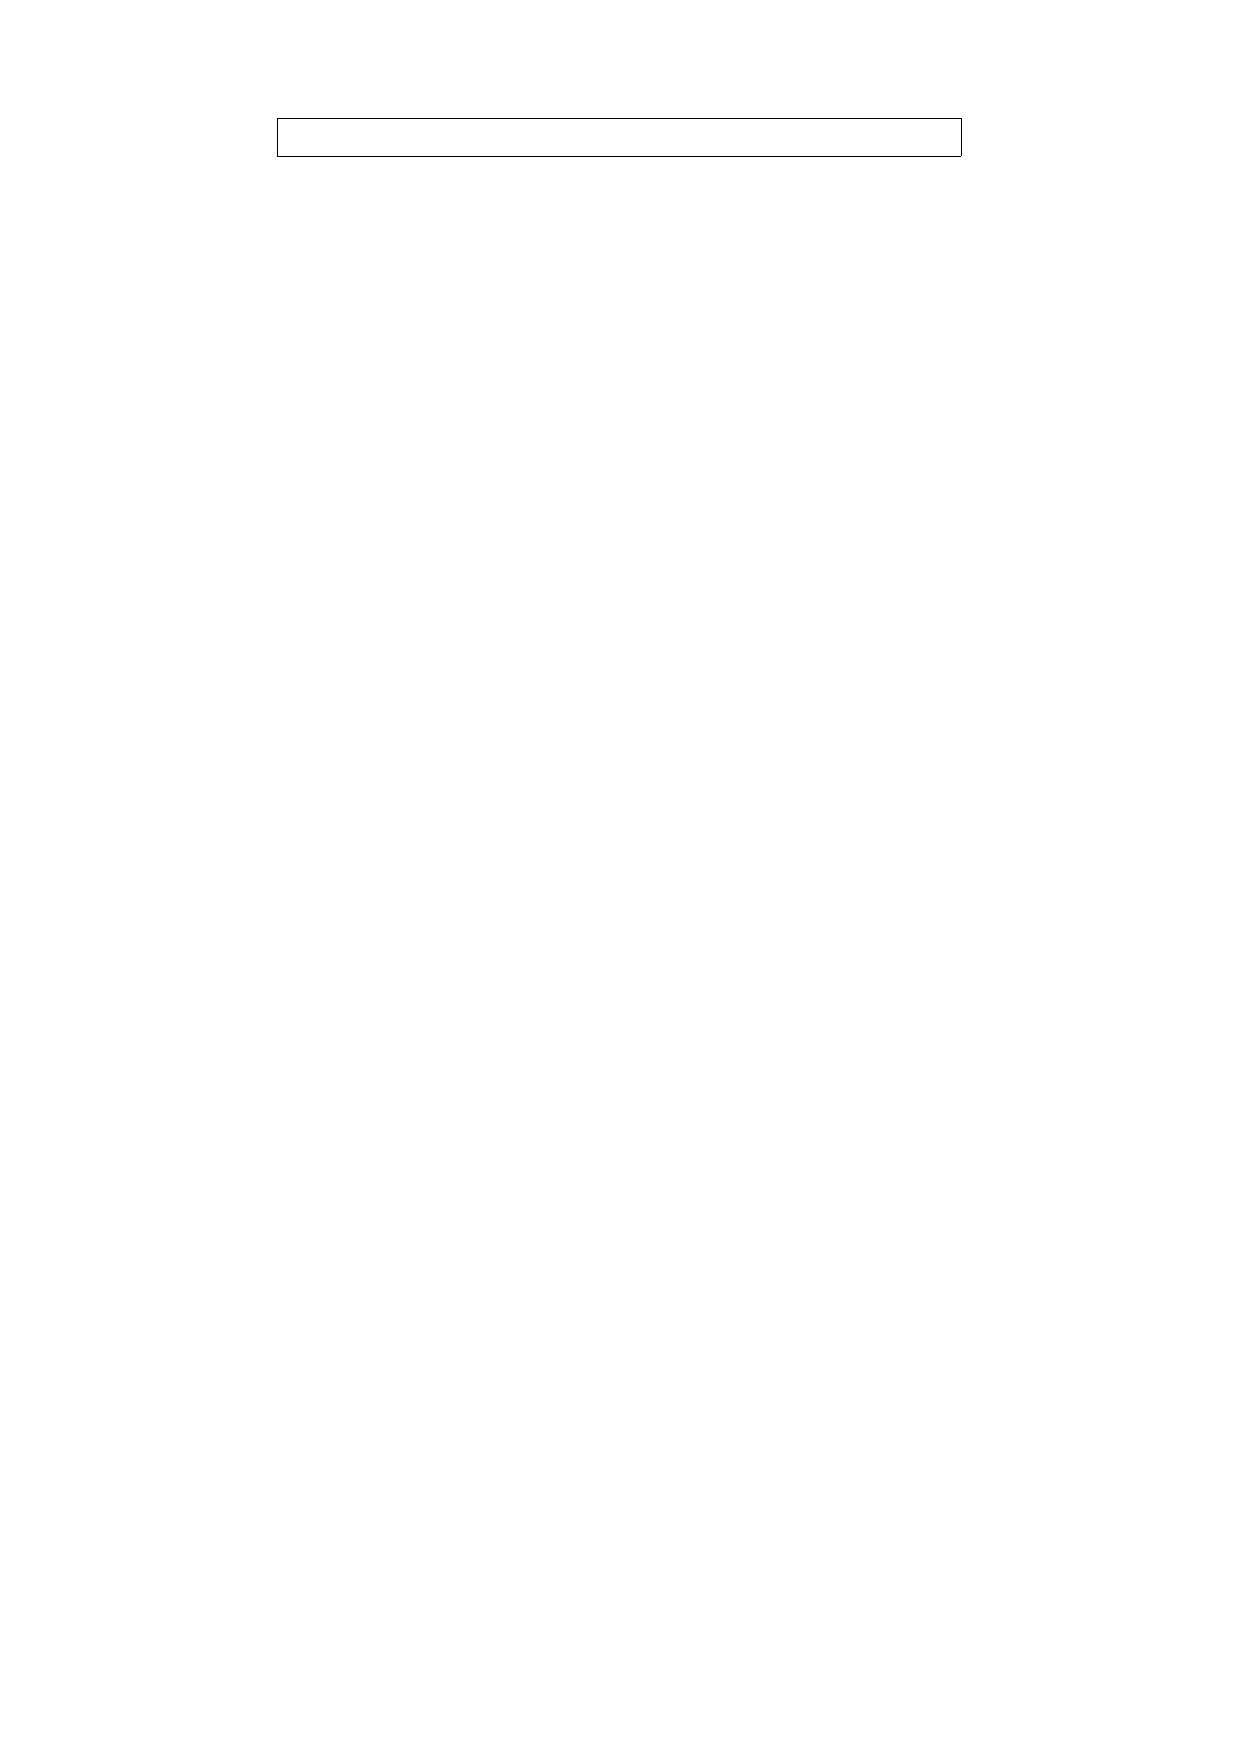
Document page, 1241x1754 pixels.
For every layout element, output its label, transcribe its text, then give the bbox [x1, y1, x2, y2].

table_header Não necessita reconhecimento de firma. Após assinatura, digitalizar em formato PDF. [278, 119, 961, 156]
